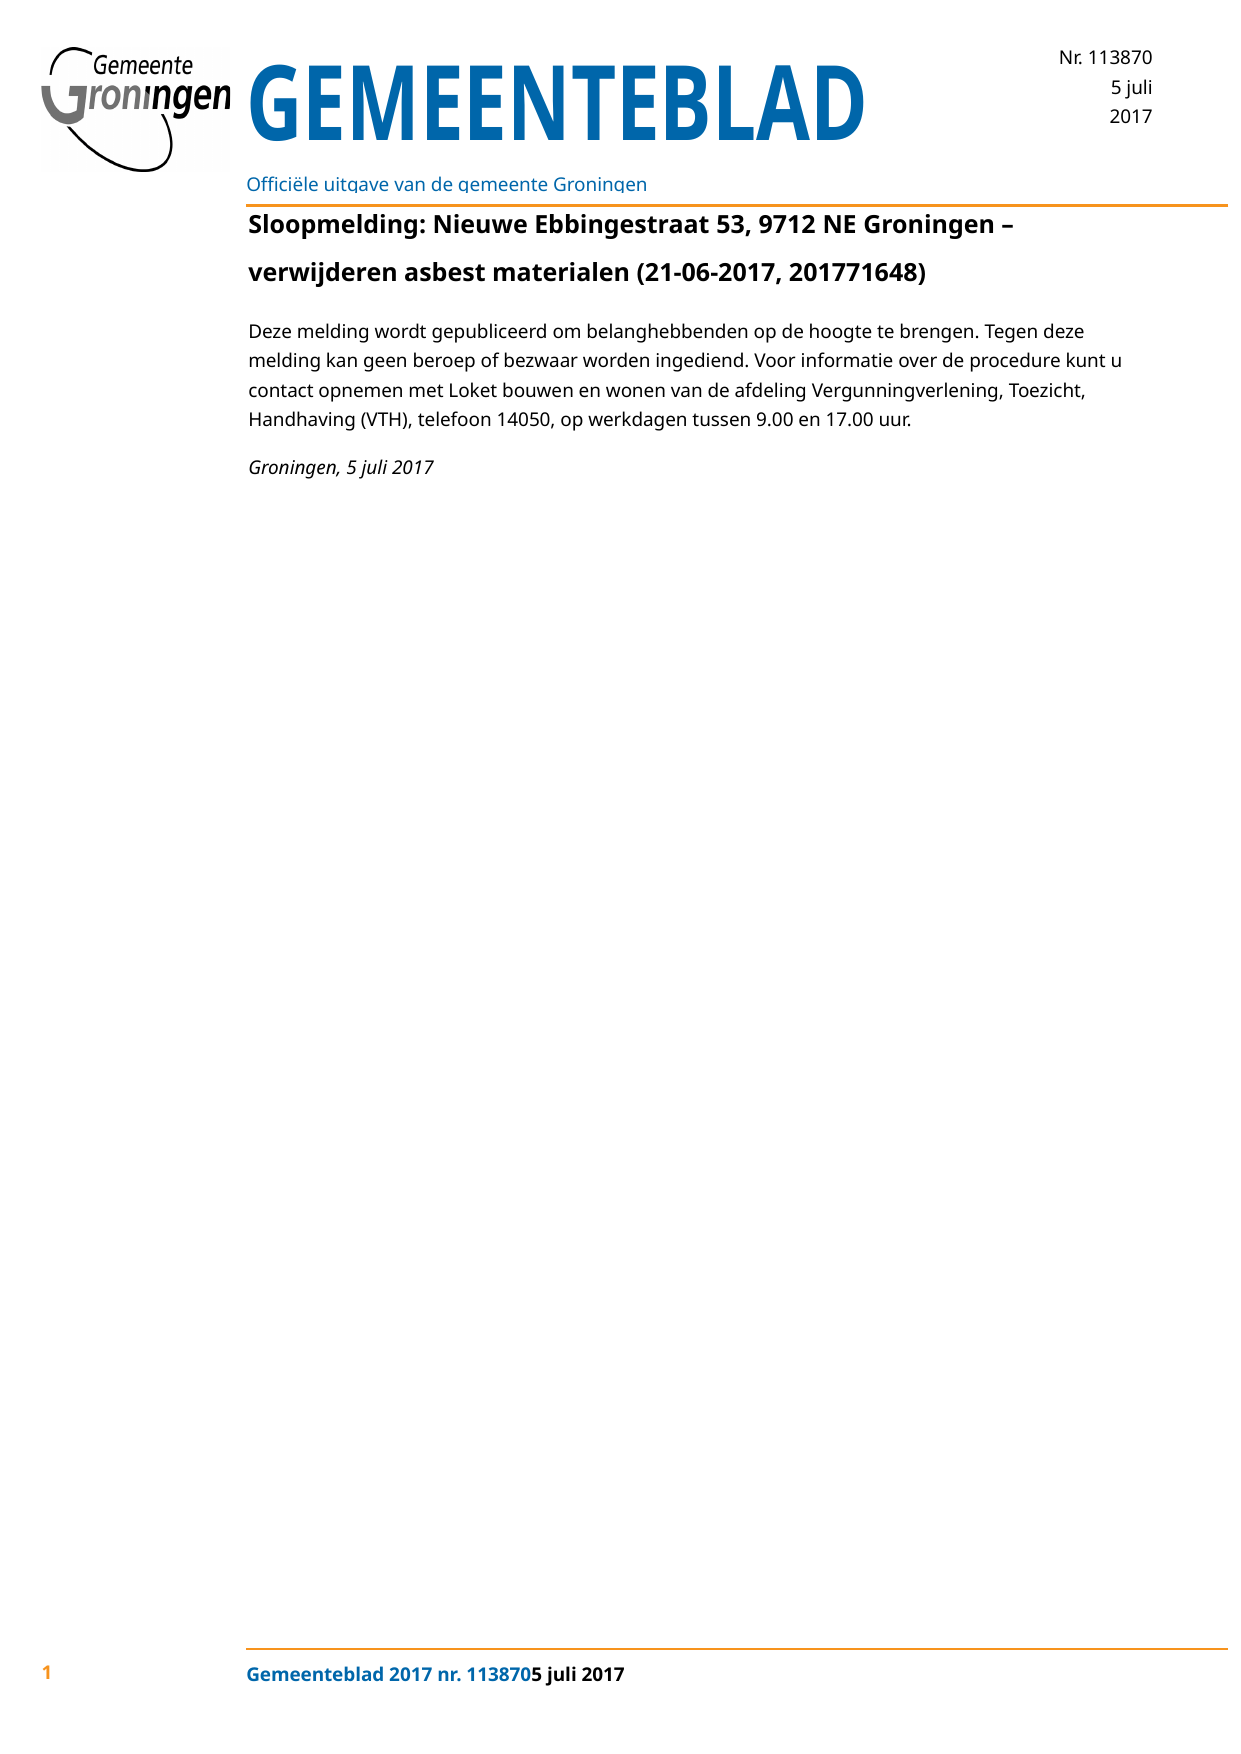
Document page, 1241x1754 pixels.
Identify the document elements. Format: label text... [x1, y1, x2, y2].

text Deze melding wordt gepubliceerd om belanghebbenden op de hoogte te brengen. Tegen deze melding kan geen beroep of bezwaar worden ingediend. Voor informatie over de procedure kunt u contact opnemen met Loket bouwen en wonen van de afdeling Vergunningverlening, Toezicht, Handhaving (VTH), telefoon 14050, op werkdagen tussen 9.00 en 17.00 uur. [248, 318, 1152, 432]
text Sloopmelding: Nieuwe Ebbingestraat 53, 9712 NE Groningen – verwijderen asbest materialen (21-06-2017, 201771648) [248, 207, 1152, 288]
text Groningen, 5 juli 2017 [248, 454, 1152, 480]
picture [41, 47, 231, 172]
